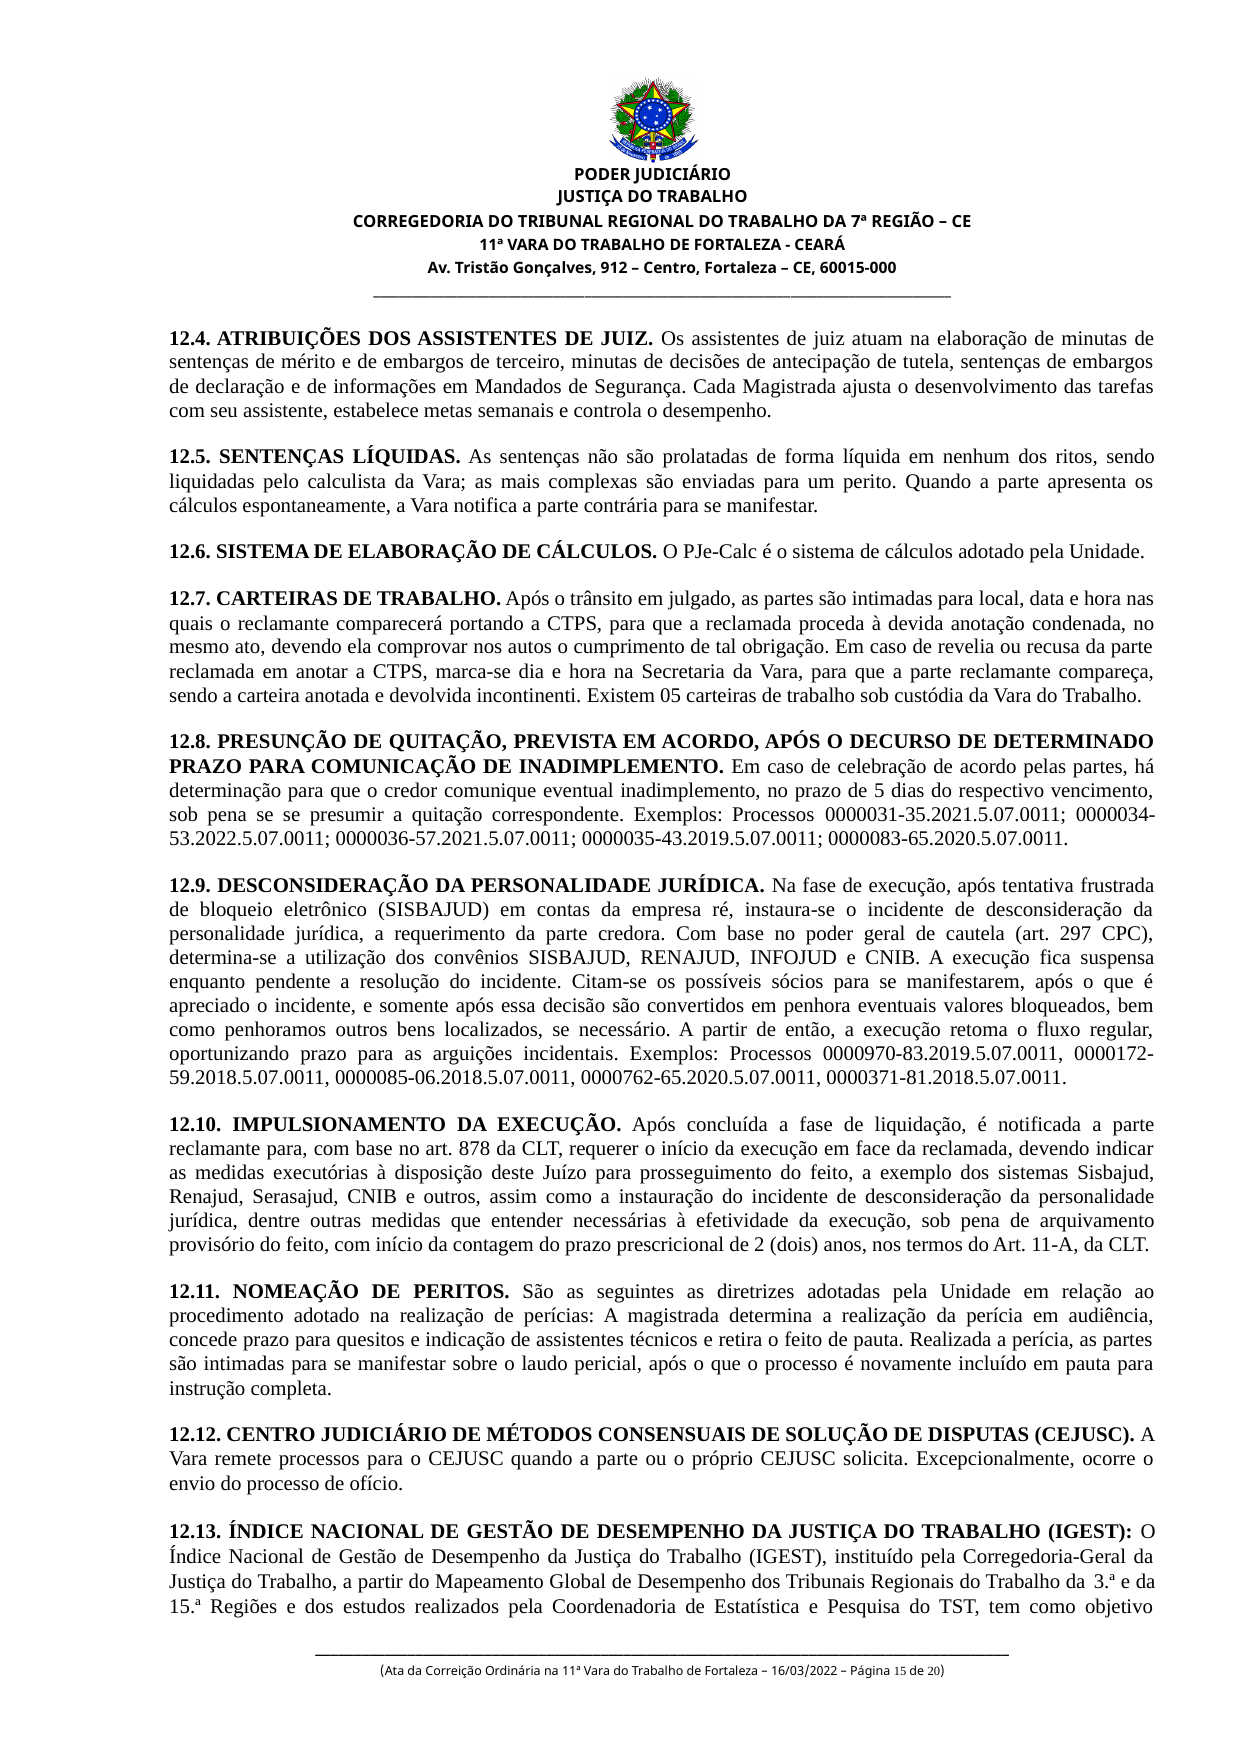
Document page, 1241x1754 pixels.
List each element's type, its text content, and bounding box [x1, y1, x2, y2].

text 12.10. IMPULSIONAMENTO DA EXECUÇÃO. Após concluída a fase de liquidação, é notificada a parte reclamante para, com base no art. 878 da CLT, requerer o início da execução em face da reclamada, devendo indicar as medidas executórias à disposição deste Juízo para prosseguimento do feito, a exemplo dos sistemas Sisbajud, Renajud, Serasajud, CNIB e outros, assim como a instauração do incidente de desconsideração da personalidade jurídica, dentre outras medidas que entender necessárias à efetividade da execução, sob pena de arquivamento provisório do feito, com início da contagem do prazo prescricional de 2 (dois) anos, nos termos do Art. 11-A, da CLT. [169, 1112, 1155, 1256]
text 12.9. DESCONSIDERAÇÃO DA PERSONALIDADE JURÍDICA. Na fase de execução, após tentativa frustrada de bloqueio eletrônico (SISBAJUD) em contas da empresa ré, instaura-se o incidente de desconsideração da personalidade jurídica, a requerimento da parte credora. Com base no poder geral de cautela (art. 297 CPC), determina-se a utilização dos convênios SISBAJUD, RENAJUD, INFOJUD e CNIB. A execução fica suspensa enquanto pendente a resolução do incidente. Citam-se os possíveis sócios para se manifestarem, após o que é apreciado o incidente, e somente após essa decisão são convertidos em penhora eventuais valores bloqueados, bem como penhoramos outros bens localizados, se necessário. A partir de então, a execução retoma o fluxo regular, oportunizando prazo para as arguições incidentais. Exemplos: Processos 0000970-83.2019.5.07.0011, 0000172-59.2018.5.07.0011, 0000085-06.2018.5.07.0011, 0000762-65.2020.5.07.0011, 0000371-81.2018.5.07.0011. [169, 873, 1155, 1089]
text 12.6. SISTEMA DE ELABORAÇÃO DE CÁLCULOS. O PJe-Calc é o sistema de cálculos adotado pela Unidade. [169, 539, 1155, 563]
text 12.5. SENTENÇAS LÍQUIDAS. As sentenças não são prolatadas de forma líquida em nenhum dos ritos, sendo liquidadas pelo calculista da Vara; as mais complexas são enviadas para um perito. Quando a parte apresenta os cálculos espontaneamente, a Vara notifica a parte contrária para se manifestar. [169, 444, 1155, 517]
text 12.7. CARTEIRAS DE TRABALHO. Após o trânsito em julgado, as partes são intimadas para local, data e hora nas quais o reclamante comparecerá portando a CTPS, para que a reclamada proceda à devida anotação condenada, no mesmo ato, devendo ela comprovar nos autos o cumprimento de tal obrigação. Em caso de revelia ou recusa da parte reclamada em anotar a CTPS, marca-se dia e hora na Secretaria da Vara, para que a parte reclamante compareça, sendo a carteira anotada e devolvida incontinenti. Existem 05 carteiras de trabalho sob custódia da Vara do Trabalho. [169, 586, 1155, 707]
text 12.11. NOMEAÇÃO DE PERITOS. São as seguintes as diretrizes adotadas pela Unidade em relação ao procedimento adotado na realização de perícias: A magistrada determina a realização da perícia em audiência, concede prazo para quesitos e indicação de assistentes técnicos e retira o feito de pauta. Realizada a perícia, as partes são intimadas para se manifestar sobre o laudo pericial, após o que o processo é novamente incluído em pauta para instrução completa. [169, 1279, 1155, 1399]
text 12.13. ÍNDICE NACIONAL DE GESTÃO DE DESEMPENHO DA JUSTIÇA DO TRABALHO (IGEST): O Índice Nacional de Gestão de Desempenho da Justiça do Trabalho (IGEST), instituído pela Corregedoria-Geral da Justiça do Trabalho, a partir do Mapeamento Global de Desempenho dos Tribunais Regionais do Trabalho da 3.ª e da 15.ª Regiões e dos estudos realizados pela Coordenadoria de Estatística e Pesquisa do TST, tem como objetivo [169, 1519, 1155, 1619]
text 12.8. PRESUNÇÃO DE QUITAÇÃO, PREVISTA EM ACORDO, APÓS O DECURSO DE DETERMINADO PRAZO PARA COMUNICAÇÃO DE INADIMPLEMENTO. Em caso de celebração de acordo pelas partes, há determinação para que o credor comunique eventual inadimplemento, no prazo de 5 dias do respectivo vencimento, sob pena se se presumir a quitação correspondente. Exemplos: Processos 0000031-35.2021.5.07.0011; 0000034-53.2022.5.07.0011; 0000036-57.2021.5.07.0011; 0000035-43.2019.5.07.0011; 0000083-65.2020.5.07.0011. [169, 729, 1155, 850]
text 12.12. CENTRO JUDICIÁRIO DE MÉTODOS CONSENSUAIS DE SOLUÇÃO DE DISPUTAS (CEJUSC). A Vara remete processos para o CEJUSC quando a parte ou o próprio CEJUSC solicita. Excepcionalmente, ocorre o envio do processo de ofício. [169, 1422, 1155, 1494]
text 12.4. ATRIBUIÇÕES DOS ASSISTENTES DE JUIZ. Os assistentes de juiz atuam na elaboração de minutas de sentenças de mérito e de embargos de terceiro, minutas de decisões de antecipação de tutela, sentenças de embargos de declaração e de informações em Mandados de Segurança. Cada Magistrada ajusta o desenvolvimento das tarefas com seu assistente, estabelece metas semanais e controla o desempenho. [169, 325, 1155, 422]
picture [604, 75, 700, 164]
